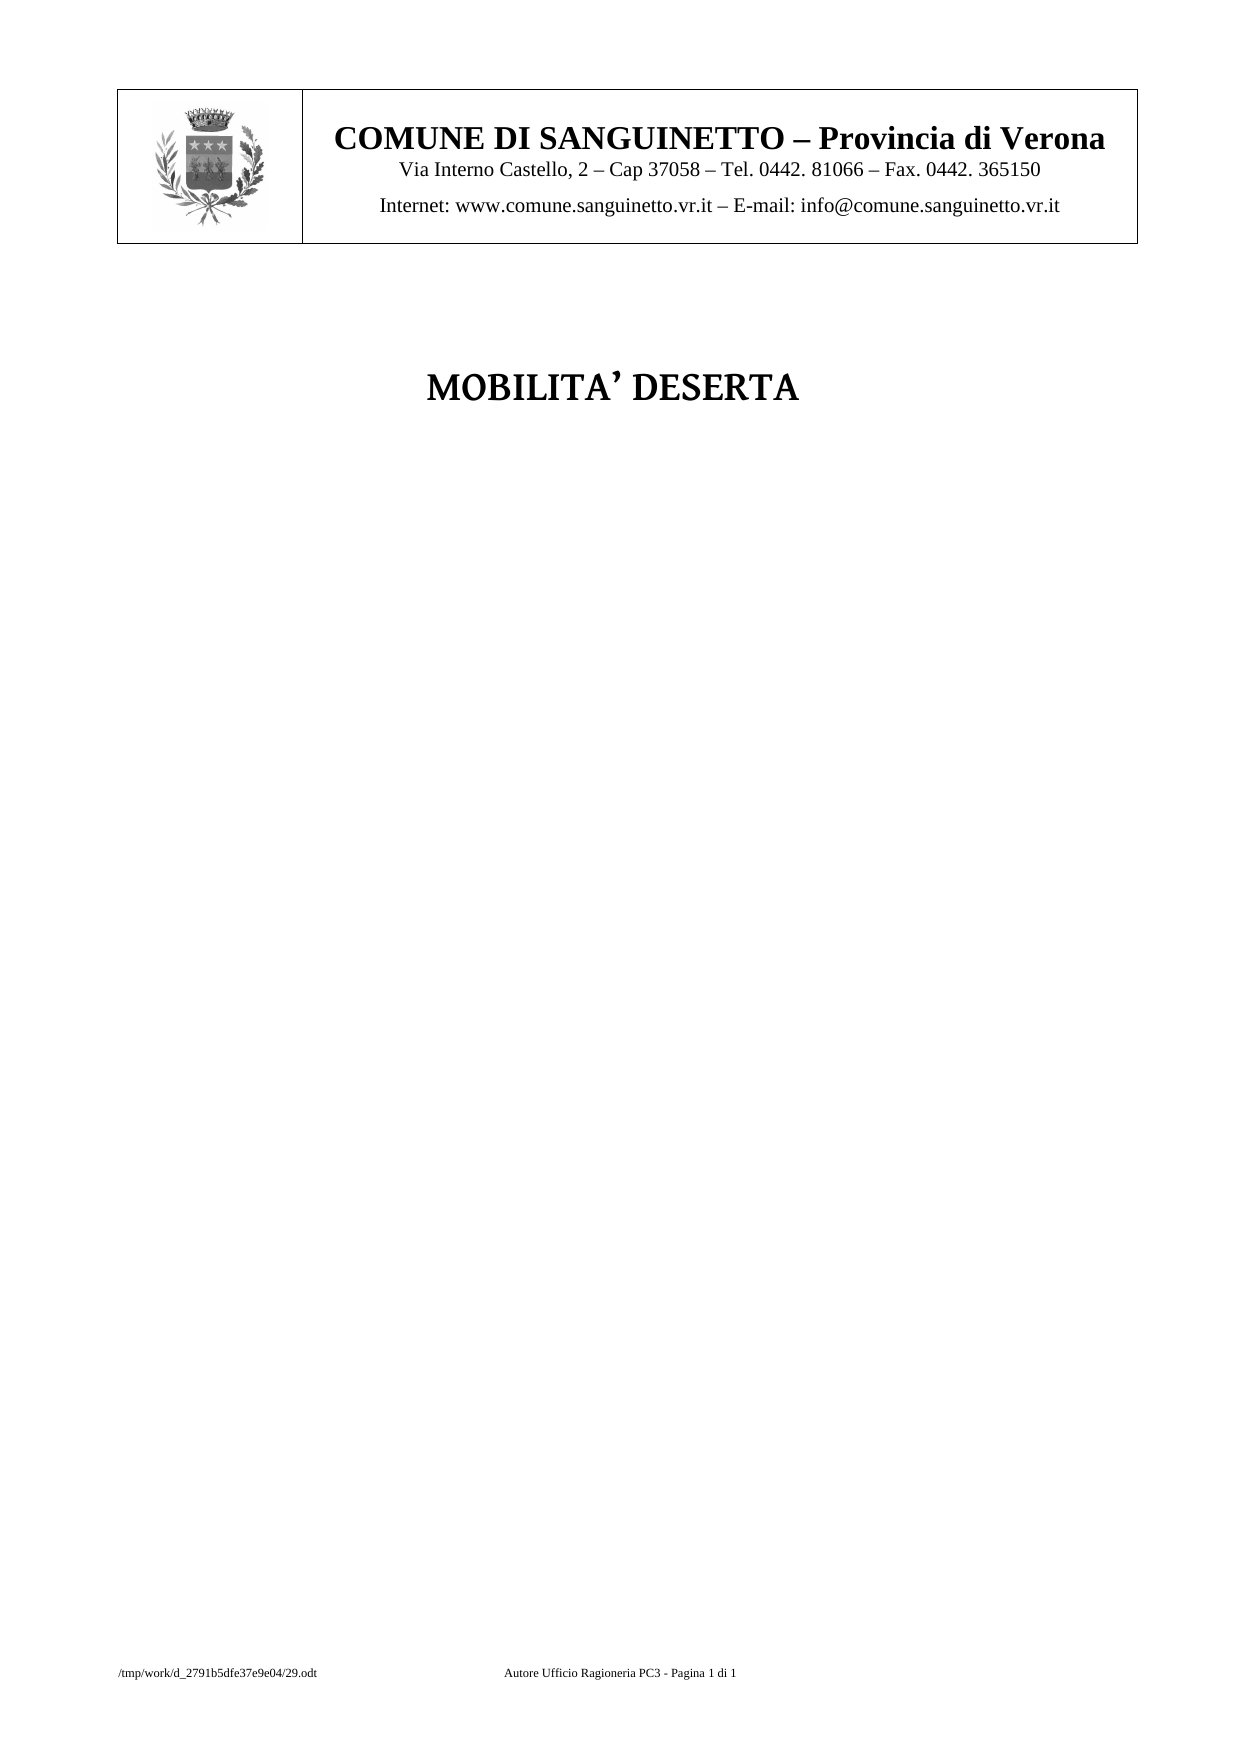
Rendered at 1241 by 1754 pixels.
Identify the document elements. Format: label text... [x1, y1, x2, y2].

list MOBILITA’ DESERTA [103, 364, 1122, 412]
